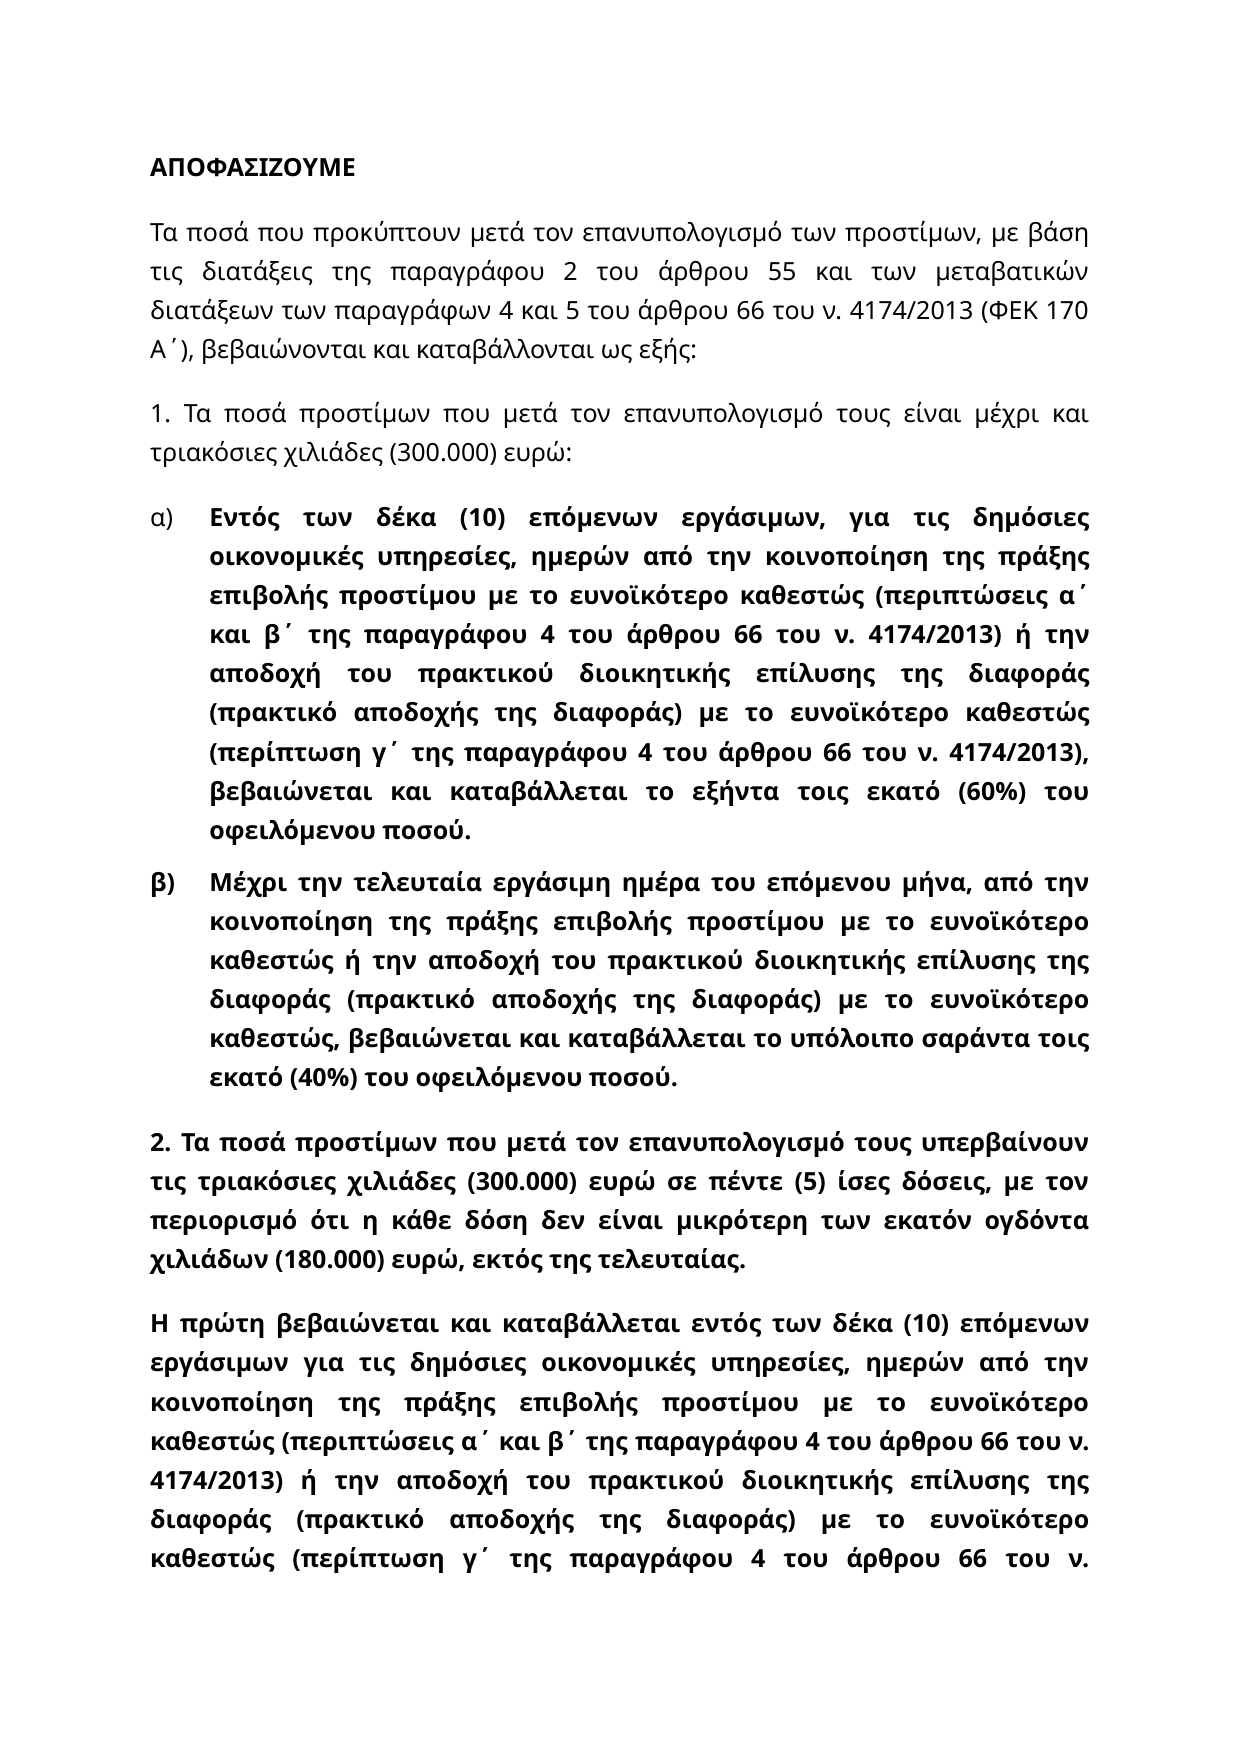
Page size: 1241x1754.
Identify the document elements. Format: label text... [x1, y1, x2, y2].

list α) Εντός των δέκα (10) επόμενων εργάσιμων, για τις δημόσιες οικονομικές υπηρεσίες, ημερών από την κοινοποίηση της πράξης επιβολής προστίμου με το ευνοϊκότερο καθεστώς (περιπτώσεις α΄ και β΄ της παραγράφου 4 του άρθρου 66 του ν. 4174/2013) ή την αποδοχή του πρακτικού διοικητικής επίλυσης της διαφοράς (πρακτικό αποδοχής της διαφοράς) με το ευνοϊκότερο καθεστώς (περίπτωση γ΄ της παραγράφου 4 του άρθρου 66 του ν. 4174/2013), βεβαιώνεται και καταβάλλεται το εξήντα τοις εκατό (60%) του οφειλόμενου ποσού. [150, 499, 1090, 847]
text ΑΠΟΦΑΣΙΖΟΥΜΕ [150, 150, 1090, 184]
text Τα ποσά που προκύπτουν μετά τον επανυπολογισμό των προστίμων, με βάση τις διατάξεις της παραγράφου 2 του άρθρου 55 και των μεταβατικών διατάξεων των παραγράφων 4 και 5 του άρθρου 66 του ν. 4174/2013 (ΦΕΚ 170 Α΄), βεβαιώνονται και καταβάλλονται ως εξής: [150, 214, 1090, 366]
list β) Μέχρι την τελευταία εργάσιμη ημέρα του επόμενου μήνα, από την κοινοποίηση της πράξης επιβολής προστίμου με το ευνοϊκότερο καθεστώς ή την αποδοχή του πρακτικού διοικητικής επίλυσης της διαφοράς (πρακτικό αποδοχής της διαφοράς) με το ευνοϊκότερο καθεστώς, βεβαιώνεται και καταβάλλεται το υπόλοιπο σαράντα τοις εκατό (40%) του οφειλόμενου ποσού. [150, 864, 1090, 1094]
text 2. Τα ποσά προστίμων που μετά τον επανυπολογισμό τους υπερβαίνουν τις τριακόσιες χιλιάδες (300.000) ευρώ σε πέντε (5) ίσες δόσεις, με τον περιορισμό ότι η κάθε δόση δεν είναι μικρότερη των εκατόν ογδόντα χιλιάδων (180.000) ευρώ, εκτός της τελευταίας. [150, 1124, 1090, 1276]
text Η πρώτη βεβαιώνεται και καταβάλλεται εντός των δέκα (10) επόμενων εργάσιμων για τις δημόσιες οικονομικές υπηρεσίες, ημερών από την κοινοποίηση της πράξης επιβολής προστίμου με το ευνοϊκότερο καθεστώς (περιπτώσεις α΄ και β΄ της παραγράφου 4 του άρθρου 66 του ν. 4174/2013) ή την αποδοχή του πρακτικού διοικητικής επίλυσης της διαφοράς (πρακτικό αποδοχής της διαφοράς) με το ευνοϊκότερο καθεστώς (περίπτωση γ΄ της παραγράφου 4 του άρθρου 66 του ν. [150, 1306, 1090, 1575]
text 1. Τα ποσά προστίμων που μετά τον επανυπολογισμό τους είναι μέχρι και τριακόσιες χιλιάδες (300.000) ευρώ: [150, 396, 1090, 469]
